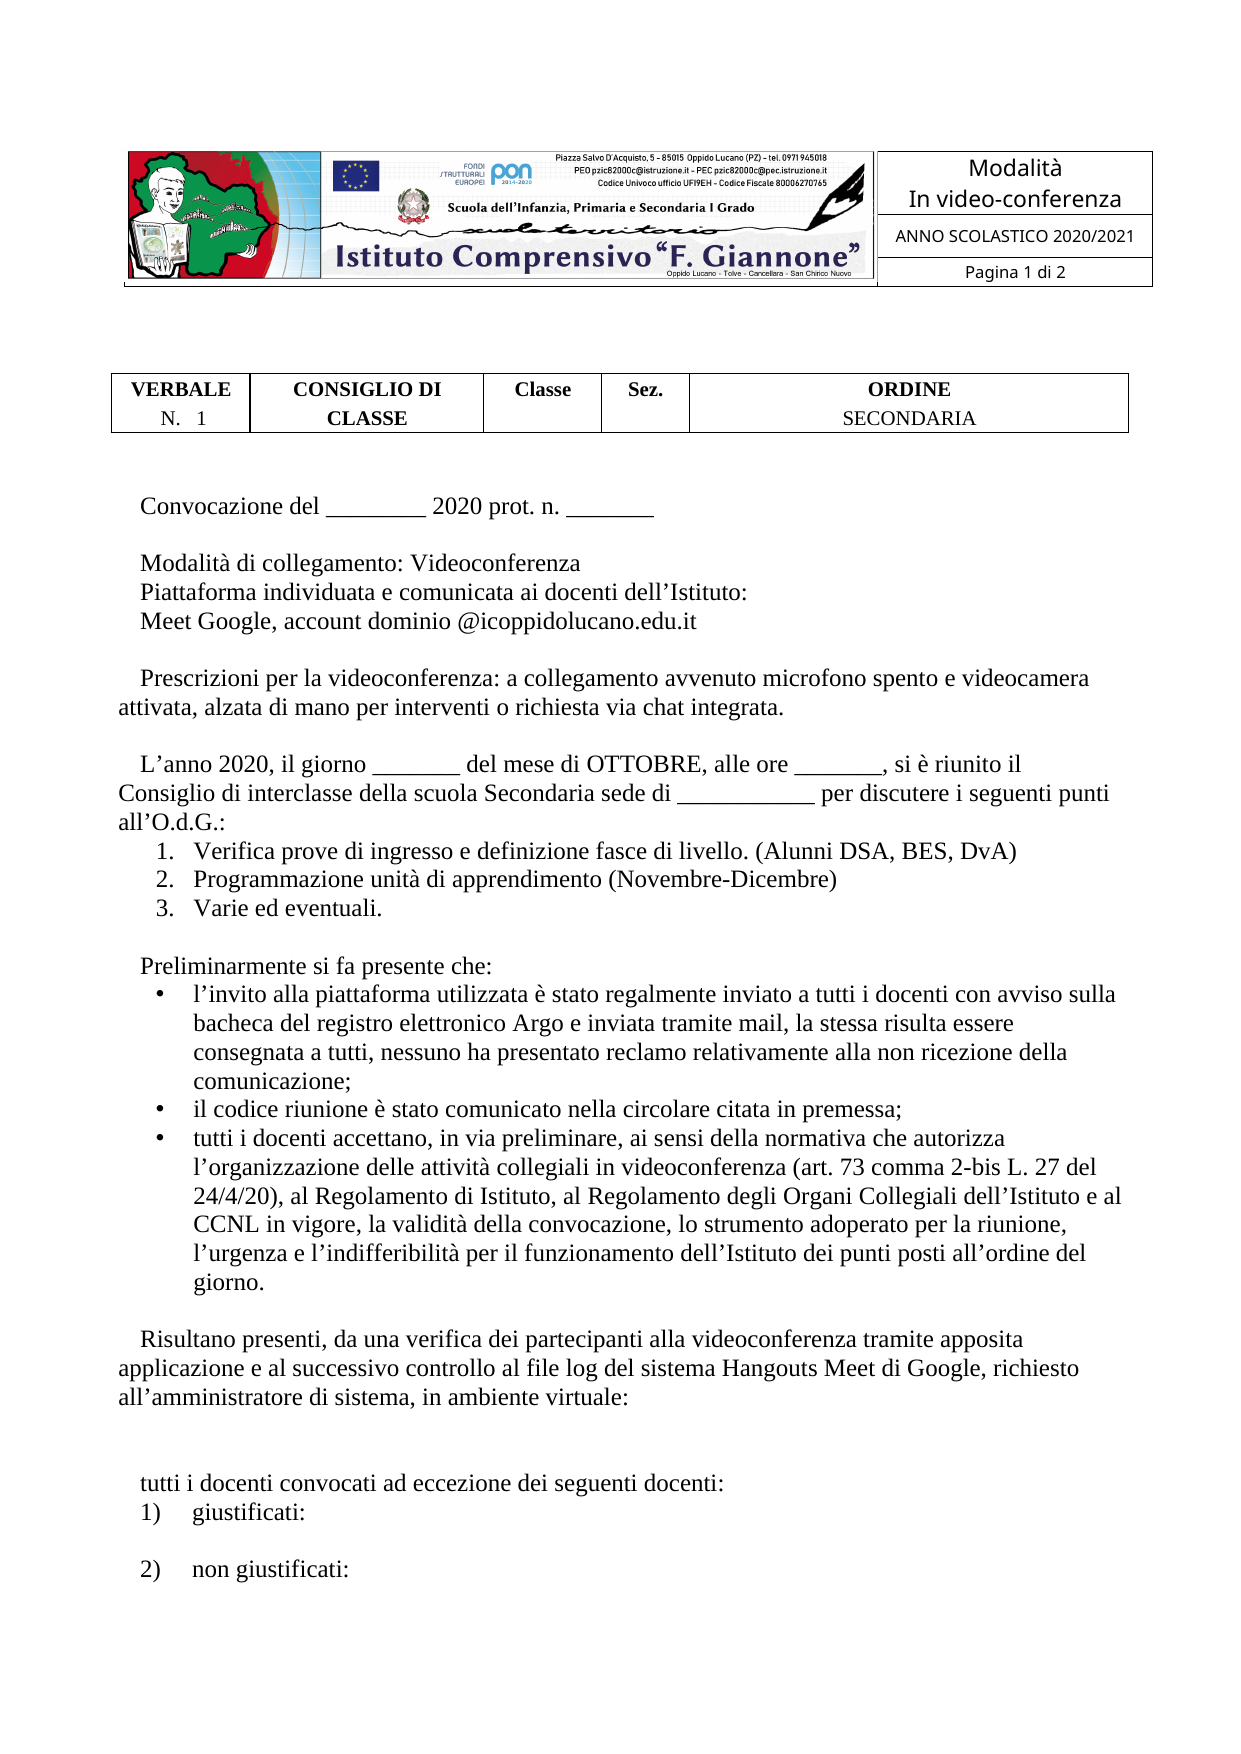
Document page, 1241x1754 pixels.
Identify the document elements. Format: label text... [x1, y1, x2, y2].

list Varie ed eventuali. [156, 893, 1122, 922]
text Risultano presenti, da una verifica dei partecipanti alla videoconferenza tramite apposita applicazione e al successivo controllo al file log del sistema Hangouts Meet di Google, richiesto all’amministratore di sistema, in ambiente virtuale: [118, 1324, 1122, 1411]
list Verifica prove di ingresso e definizione fasce di livello. (Alunni DSA, BES, DvA) [156, 836, 1122, 864]
text Meet Google, account dominio @icoppidolucano.edu.it [118, 606, 1122, 634]
text Piattaforma individuata e comunicata ai docenti dell’Istituto: [118, 577, 1122, 606]
list il codice riunione è stato comunicato nella circolare citata in premessa; [156, 1094, 1122, 1123]
table_cell [484, 403, 601, 432]
table_header VERBALE [112, 374, 249, 403]
text Modalità di collegamento: Videoconferenza [118, 548, 1122, 577]
list giustificati: [118, 1497, 1122, 1526]
text Convocazione del ________ 2020 prot. n. _______ [118, 491, 1122, 519]
table_header CONSIGLIO DI [251, 374, 483, 403]
table_header ORDINE [690, 374, 1128, 403]
text L’anno 2020, il giorno _______ del mese di OTTOBRE, alle ore _______, si è riunito il Consiglio di interclasse della scuola Secondaria sede di ___________ per discutere i seguenti punti all’O.d.G.: [118, 749, 1122, 836]
list Programmazione unità di apprendimento (Novembre-Dicembre) [156, 864, 1122, 893]
list tutti i docenti accettano, in via preliminare, ai sensi della normativa che autorizza l’organizzazione delle attività collegiali in videoconferenza (art. 73 comma 2-bis L. 27 del 24/4/20), al Regolamento di Istituto, al Regolamento degli Organi Collegiali dell’Istituto e al CCNL in vigore, la validità della convocazione, lo strumento adoperato per la riunione, l’urgenza e l’indifferibilità per il funzionamento dell’Istituto dei punti posti all’ordine del giorno. [156, 1123, 1122, 1296]
table_header Classe [484, 374, 601, 403]
text tutti i docenti convocati ad eccezione dei seguenti docenti: [118, 1468, 1122, 1497]
text Preliminarmente si fa presente che: [118, 951, 1122, 979]
list non giustificati: [118, 1554, 1122, 1583]
table_cell CLASSE [251, 403, 483, 432]
picture [124, 147, 878, 282]
text Prescrizioni per la videoconferenza: a collegamento avvenuto microfono spento e videocamera attivata, alzata di mano per interventi o richiesta via chat integrata. [118, 663, 1122, 721]
table_header Sez. [602, 374, 689, 403]
table_cell N. 1 [112, 403, 249, 432]
table_cell SECONDARIA [690, 403, 1128, 432]
table_cell [602, 403, 689, 432]
list l’invito alla piattaforma utilizzata è stato regalmente inviato a tutti i docenti con avviso sulla bacheca del registro elettronico Argo e inviata tramite mail, la stessa risulta essere consegnata a tutti, nessuno ha presentato reclamo relativamente alla non ricezione della comunicazione; [156, 979, 1122, 1094]
